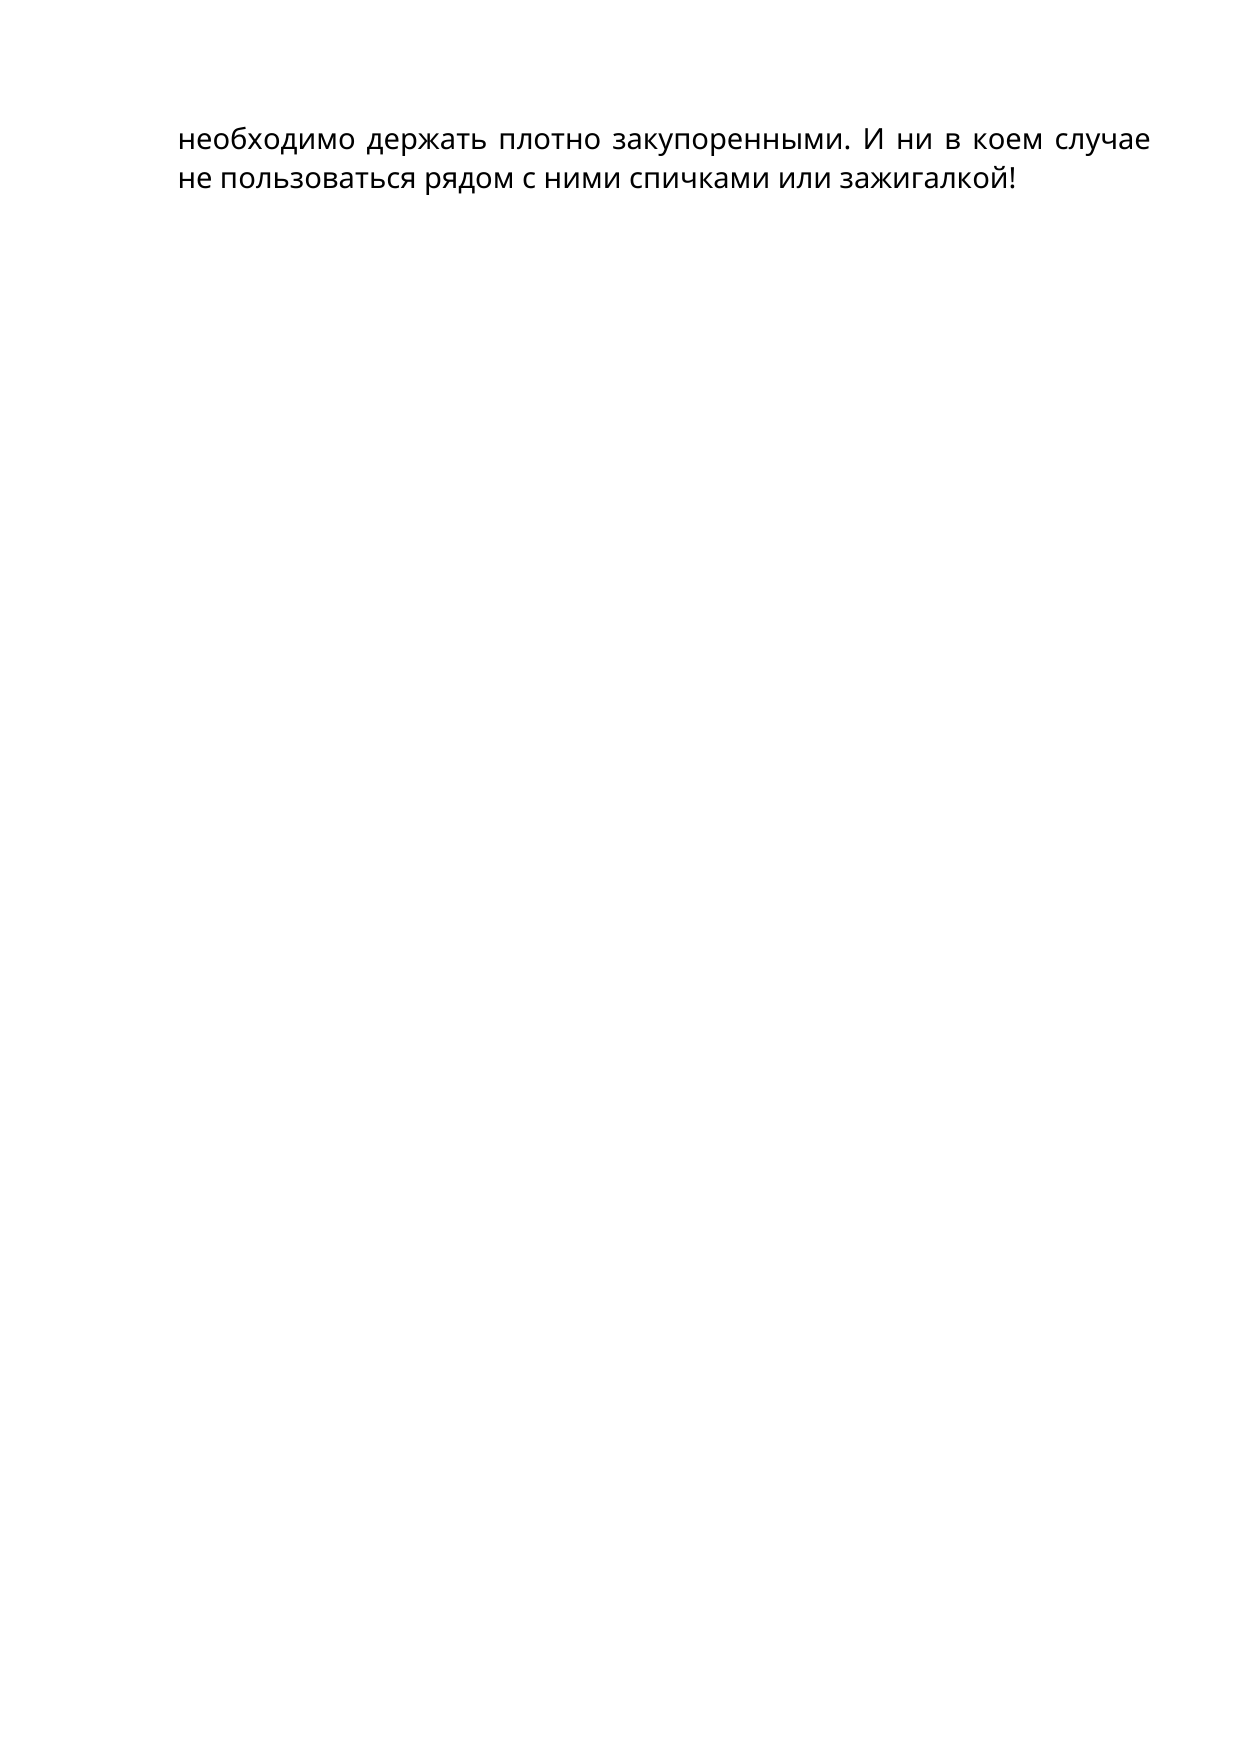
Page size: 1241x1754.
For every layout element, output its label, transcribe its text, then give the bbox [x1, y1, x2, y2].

text необходимо держать плотно закупоренными. И ни в коем случае не пользоваться рядом с ними спичками или зажигалкой! [177, 118, 1152, 197]
